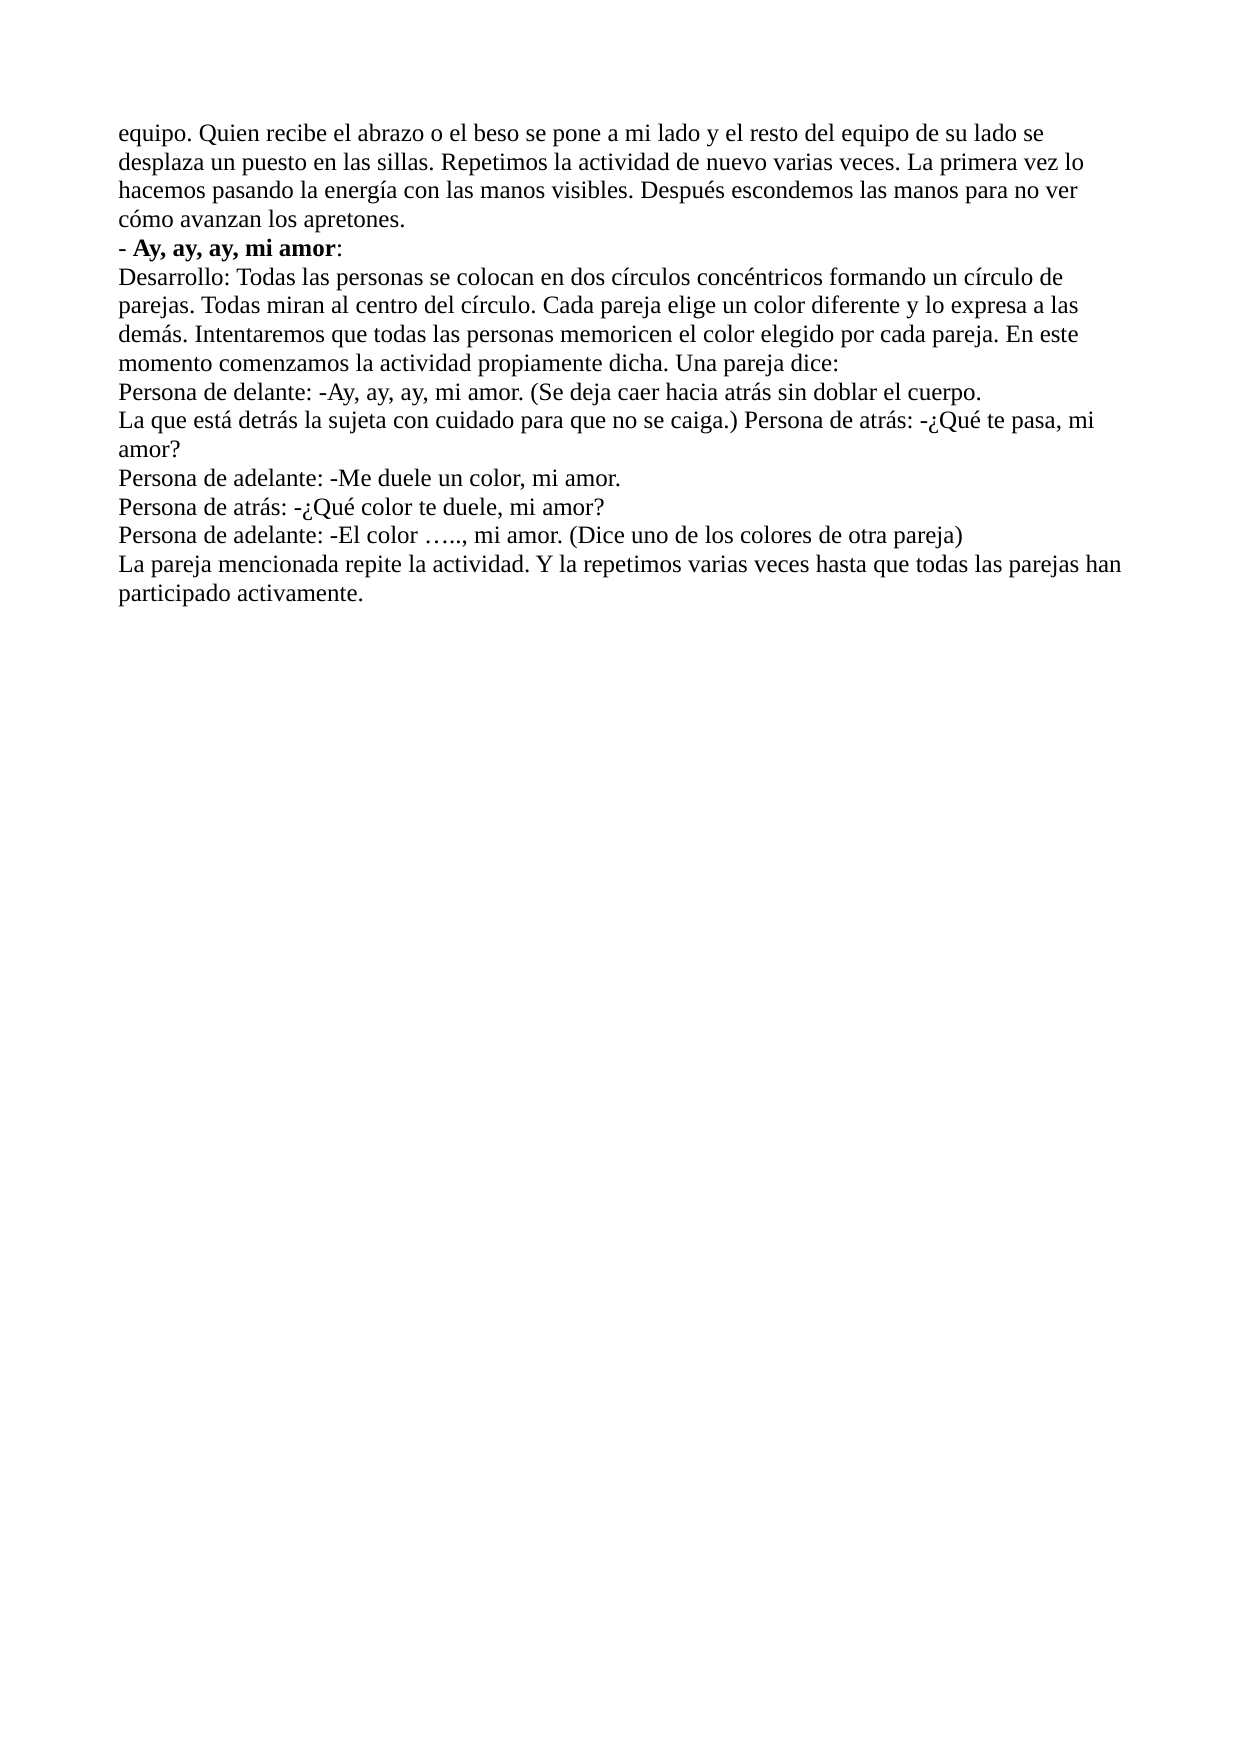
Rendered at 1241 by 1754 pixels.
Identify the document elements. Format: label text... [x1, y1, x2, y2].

text Desarrollo: Todas las personas se colocan en dos círculos concéntricos formando un círculo de parejas. Todas miran al centro del círculo. Cada pareja elige un color diferente y lo expresa a las demás. Intentaremos que todas las personas memoricen el color elegido por cada pareja. En este momento comenzamos la actividad propiamente dicha. Una pareja dice: [118, 262, 1122, 377]
text La que está detrás la sujeta con cuidado para que no se caiga.) Persona de atrás: -¿Qué te pasa, mi amor? [118, 406, 1122, 463]
text desplaza un puesto en las sillas. Repetimos la actividad de nuevo varias veces. La primera vez lo hacemos pasando la energía con las manos visibles. Después escondemos las manos para no ver cómo avanzan los apretones. [118, 147, 1122, 233]
text Persona de atrás: -¿Qué color te duele, mi amor? [118, 492, 1122, 521]
text La pareja mencionada repite la actividad. Y la repetimos varias veces hasta que todas las parejas han participado activamente. [118, 549, 1122, 607]
text Persona de delante: -Ay, ay, ay, mi amor. (Se deja caer hacia atrás sin doblar el cuerpo. [118, 377, 1122, 406]
text Persona de adelante: -Me duele un color, mi amor. [118, 463, 1122, 492]
text Persona de adelante: -El color ….., mi amor. (Dice uno de los colores de otra pareja) [118, 521, 1122, 549]
text - Ay, ay, ay, mi amor: [118, 233, 1122, 262]
text equipo. Quien recibe el abrazo o el beso se pone a mi lado y el resto del equipo de su lado se [118, 118, 1122, 147]
